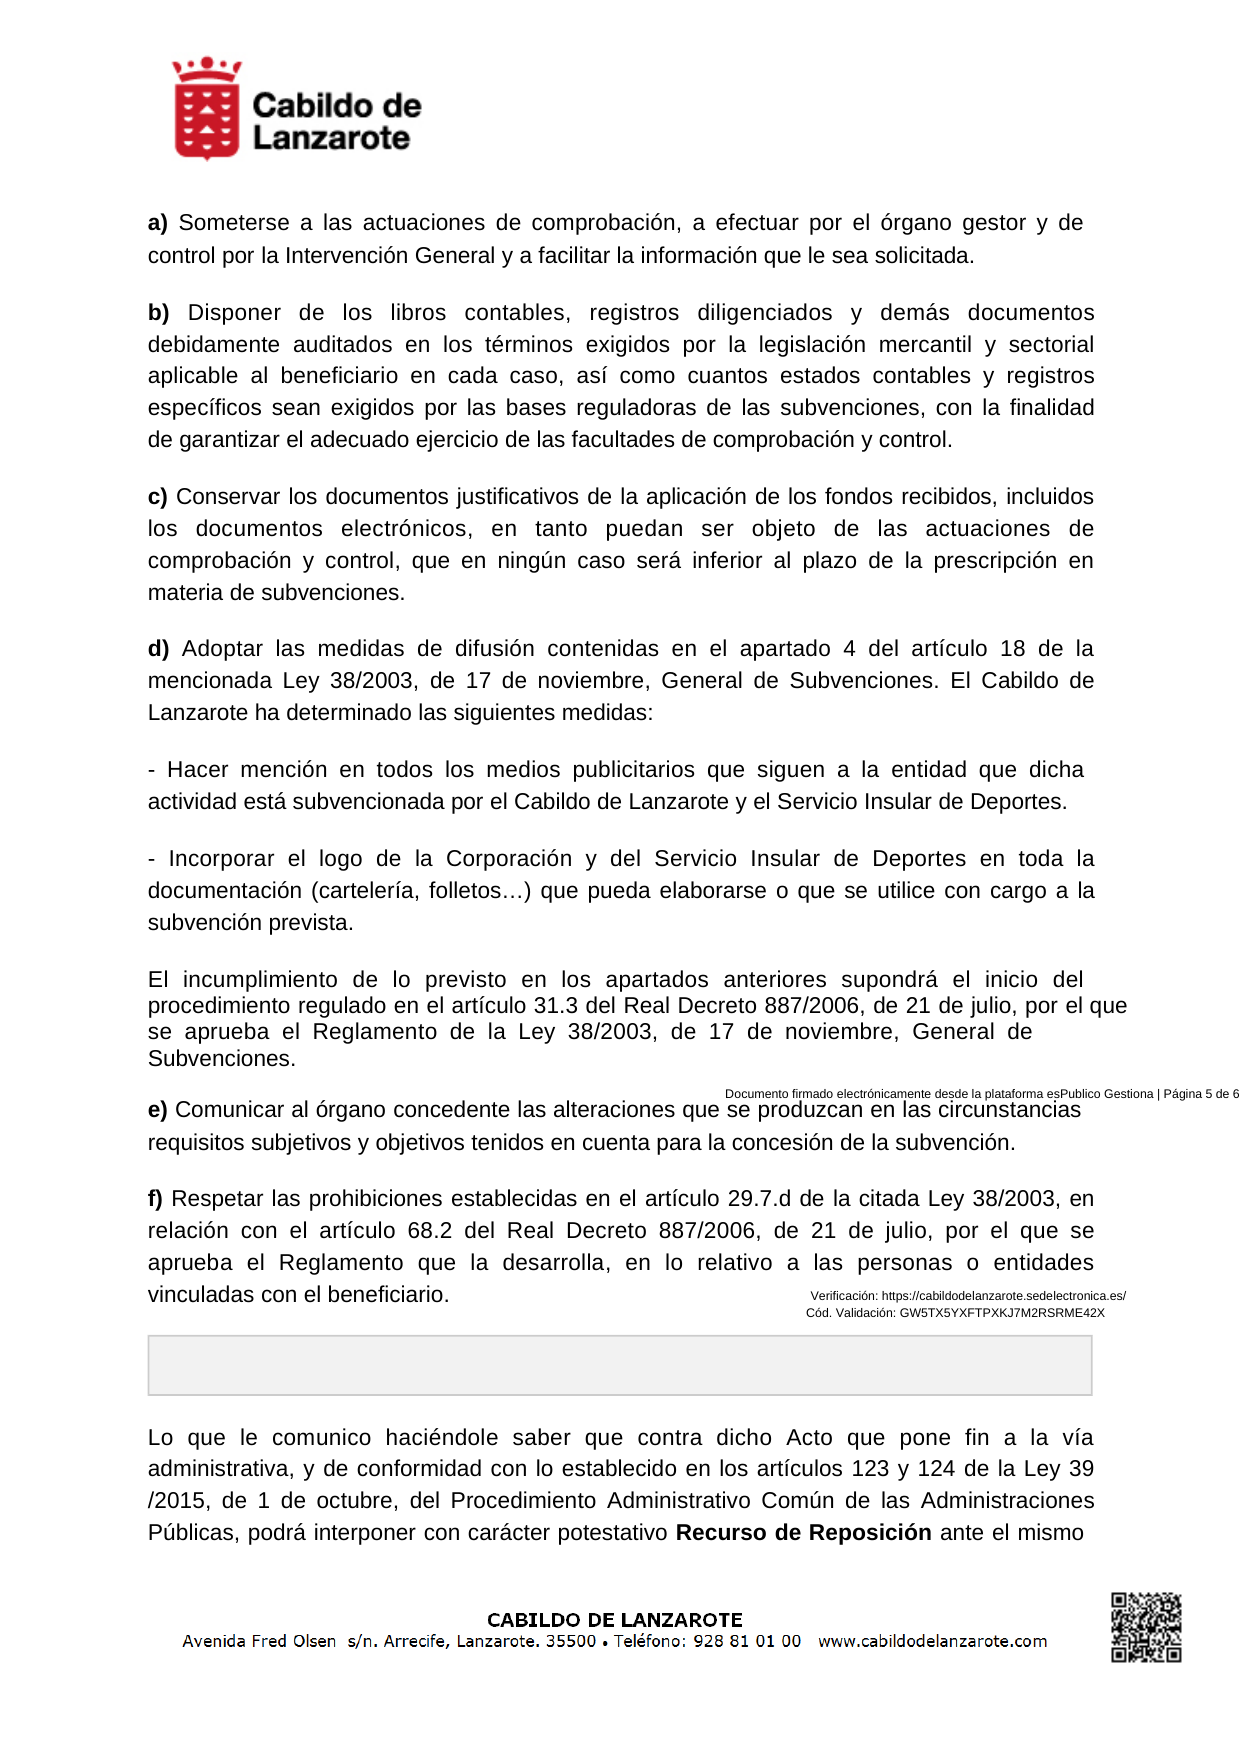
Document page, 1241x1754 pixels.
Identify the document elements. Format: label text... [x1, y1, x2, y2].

text a) Someterse a las actuaciones de comprobación, a efectuar por el órgano gestor y de control por la Intervención General y a facilitar la información que le sea solicitada. [148, 209, 1099, 268]
text El incumplimiento de lo previsto en los apartados anteriores supondrá el inicio del procedimiento regulado en el artículo 31.3 del Real Decreto 887/2006, de 21 de julio, por el que se aprueba el Reglamento de la Ley 38/2003, de 17 de noviembre, General de Subvenciones. [148, 966, 1152, 1071]
text c) Conservar los documentos justificativos de la aplicación de los fondos recibidos, incluidos los documentos electrónicos, en tanto puedan ser objeto de las actuaciones de comprobación y control, que en ningún caso será inferior al plazo de la prescripción en materia de subvenciones. [148, 483, 1095, 605]
text - Incorporar el logo de la Corporación y del Servicio Insular de Deportes en toda la documentación (cartelería, folletos…) que pueda elaborarse o que se utilice con cargo a la subvención prevista. [148, 845, 1095, 935]
text - Hacer mención en todos los medios publicitarios que siguen a la entidad que dicha actividad está subvencionada por el Cabildo de Lanzarote y el Servicio Insular de Deportes. [148, 756, 1099, 814]
text RECURSOS/ALEGACIONES [1093, 1350, 1154, 1379]
picture [147, 52, 483, 162]
text e) Comunicar al órgano concedente las alteraciones que se produzcan en las circunstancias requisitos subjetivos y objetivos tenidos en cuenta para la concesión de la subvención. [148, 1096, 1099, 1155]
text d) Adoptar las medidas de difusión contenidas en el apartado 4 del artículo 18 de la mencionada Ley 38/2003, de 17 de noviembre, General de Subvenciones. El Cabildo de Lanzarote ha determinado las siguientes medidas: [148, 635, 1094, 726]
text f) Respetar las prohibiciones establecidas en el artículo 29.7.d de la citada Ley 38/2003, en relación con el artículo 68.2 del Real Decreto 887/2006, de 21 de julio, por el que se aprueba el Reglamento que la desarrolla, en lo relativo a las personas o entidades vinculadas con el beneficiario. [148, 1185, 1095, 1307]
picture [1110, 1591, 1184, 1665]
picture [147, 1604, 1086, 1652]
text Lo que le comunico haciéndole saber que contra dicho Acto que pone fin a la vía administrativa, y de conformidad con lo establecido en los artículos 123 y 124 de la Ley 39 /2015, de 1 de octubre, del Procedimiento Administrativo Común de las Administraciones Públicas, podrá interponer con carácter potestativo Recurso de Reposición ante el mismo [148, 1423, 1095, 1545]
text b) Disponer de los libros contables, registros diligenciados y demás documentos debidamente auditados en los términos exigidos por la legislación mercantil y sectorial aplicable al beneficiario en cada caso, así como cuantos estados contables y registros específicos sean exigidos por las bases reguladoras de las subvenciones, con la finalidad de garantizar el adecuado ejercicio de las facultades de comprobación y control. [148, 299, 1095, 452]
